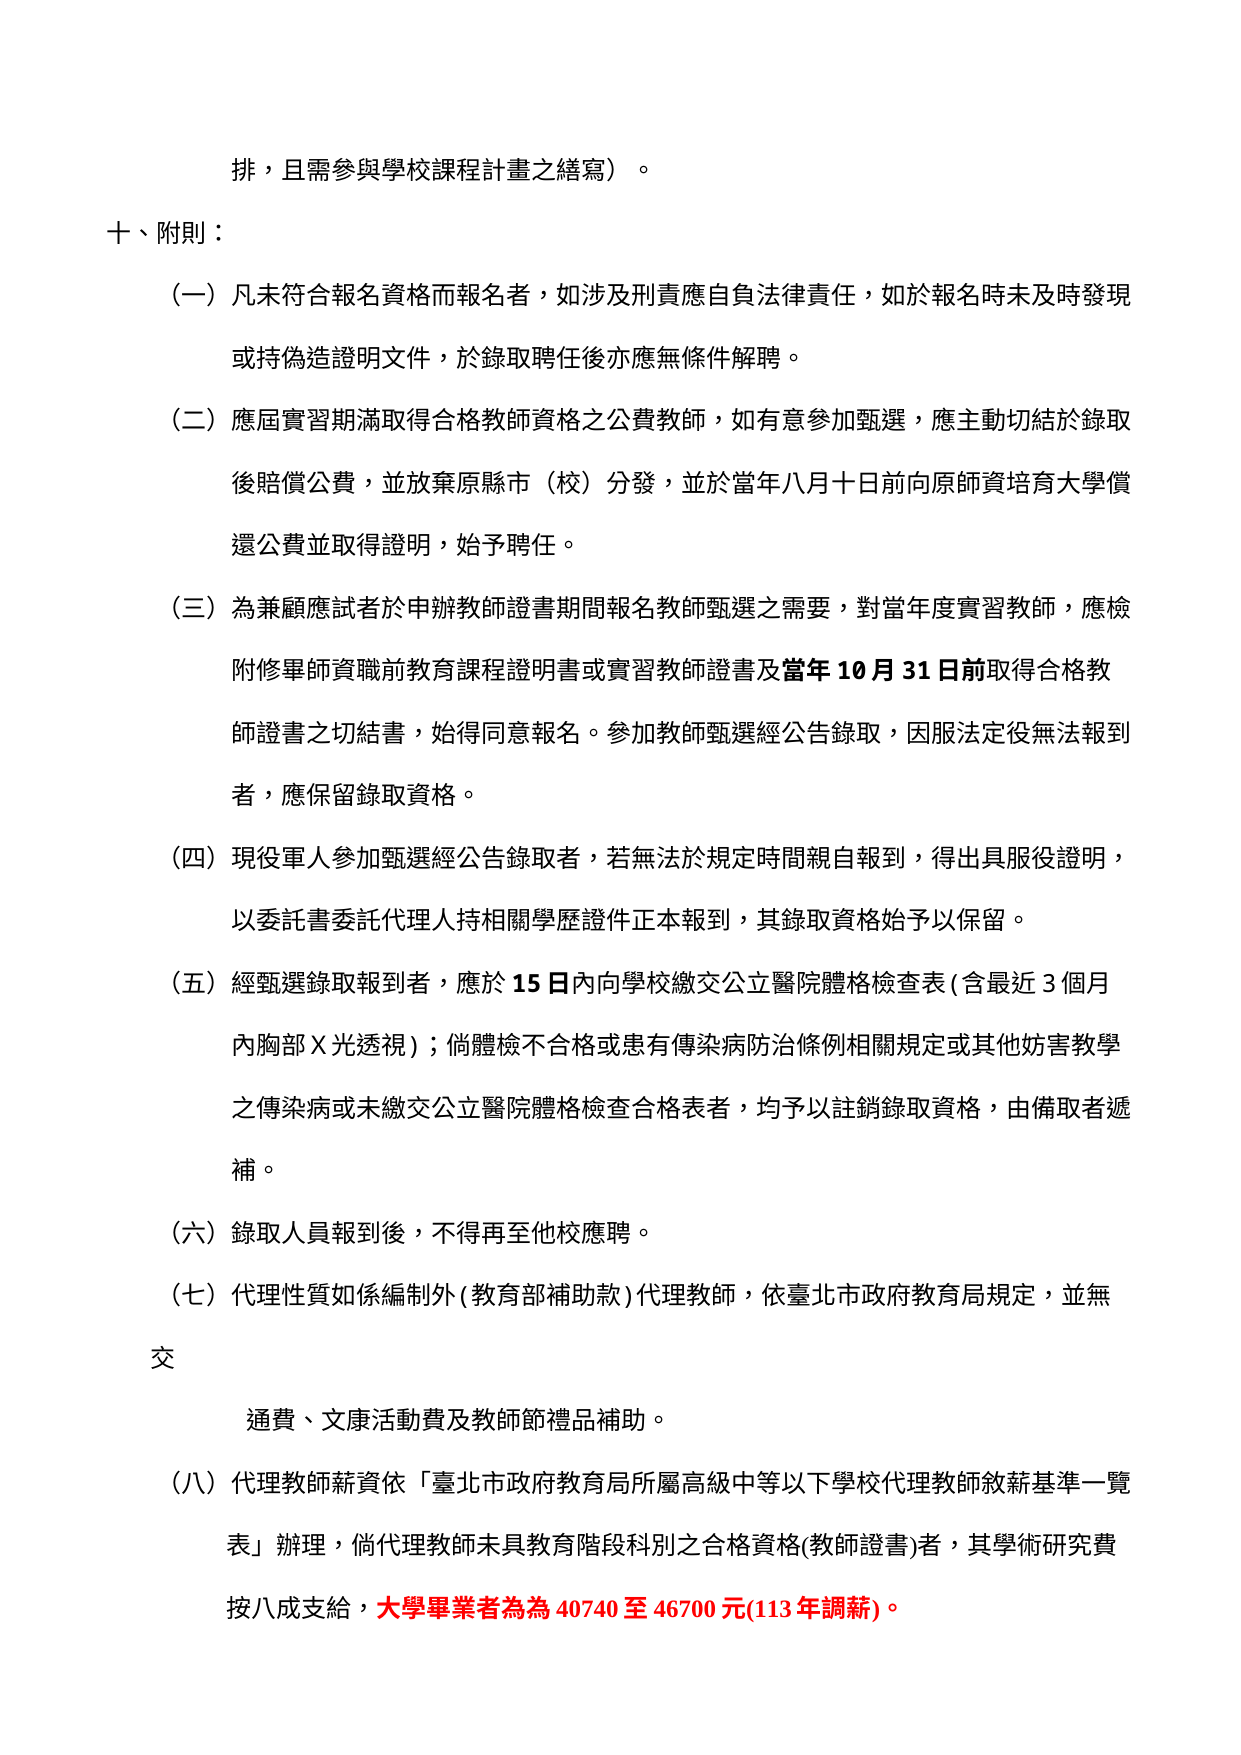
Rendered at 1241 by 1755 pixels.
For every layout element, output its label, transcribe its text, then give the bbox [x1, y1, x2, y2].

text （四）現役軍人參加甄選經公告錄取者，若無法於規定時間親自報到，得出具服役證明，以委託書委託代理人持相關學歷證件正本報到，其錄取資格始予以保留。 [156, 814, 1134, 939]
text 十、附則： [106, 189, 1134, 252]
text （三）為兼顧應試者於申辦教師證書期間報名教師甄選之需要，對當年度實習教師，應檢附修畢師資職前教育課程證明書或實習教師證書及當年10月31日前取得合格教師證書之切結書，始得同意報名。參加教師甄選經公告錄取，因服法定役無法報到者，應保留錄取資格。 [156, 564, 1134, 814]
text （一）凡未符合報名資格而報名者，如涉及刑責應自負法律責任，如於報名時未及時發現或持偽造證明文件，於錄取聘任後亦應無條件解聘。 [156, 252, 1134, 377]
text （二）應屆實習期滿取得合格教師資格之公費教師，如有意參加甄選，應主動切結於錄取後賠償公費，並放棄原縣市（校）分發，並於當年八月十日前向原師資培育大學償還公費並取得證明，始予聘任。 [156, 377, 1134, 564]
text （七）代理性質如係編制外(教育部補助款)代理教師，依臺北市政府教育局規定，並無交 [150, 1252, 1134, 1377]
text （五）經甄選錄取報到者，應於15日內向學校繳交公立醫院體格檢查表(含最近3個月內胸部Ｘ光透視)；倘體檢不合格或患有傳染病防治條例相關規定或其他妨害教學之傳染病或未繳交公立醫院體格檢查合格表者，均予以註銷錄取資格，由備取者遞補。 [156, 939, 1134, 1189]
text （六）錄取人員報到後，不得再至他校應聘。 [156, 1189, 1134, 1252]
text 通費、文康活動費及教師節禮品補助。 [156, 1377, 1134, 1439]
text 排，且需參與學校課程計畫之繕寫）。 [156, 127, 1134, 189]
text （八）代理教師薪資依「臺北市政府教育局所屬高級中等以下學校代理教師敘薪基準一覽表」辦理，倘代理教師未具教育階段科別之合格資格(教師證書)者，其學術研究費按八成支給，大學畢業者為為40740至46700元(113年調薪)。 [156, 1439, 1134, 1627]
